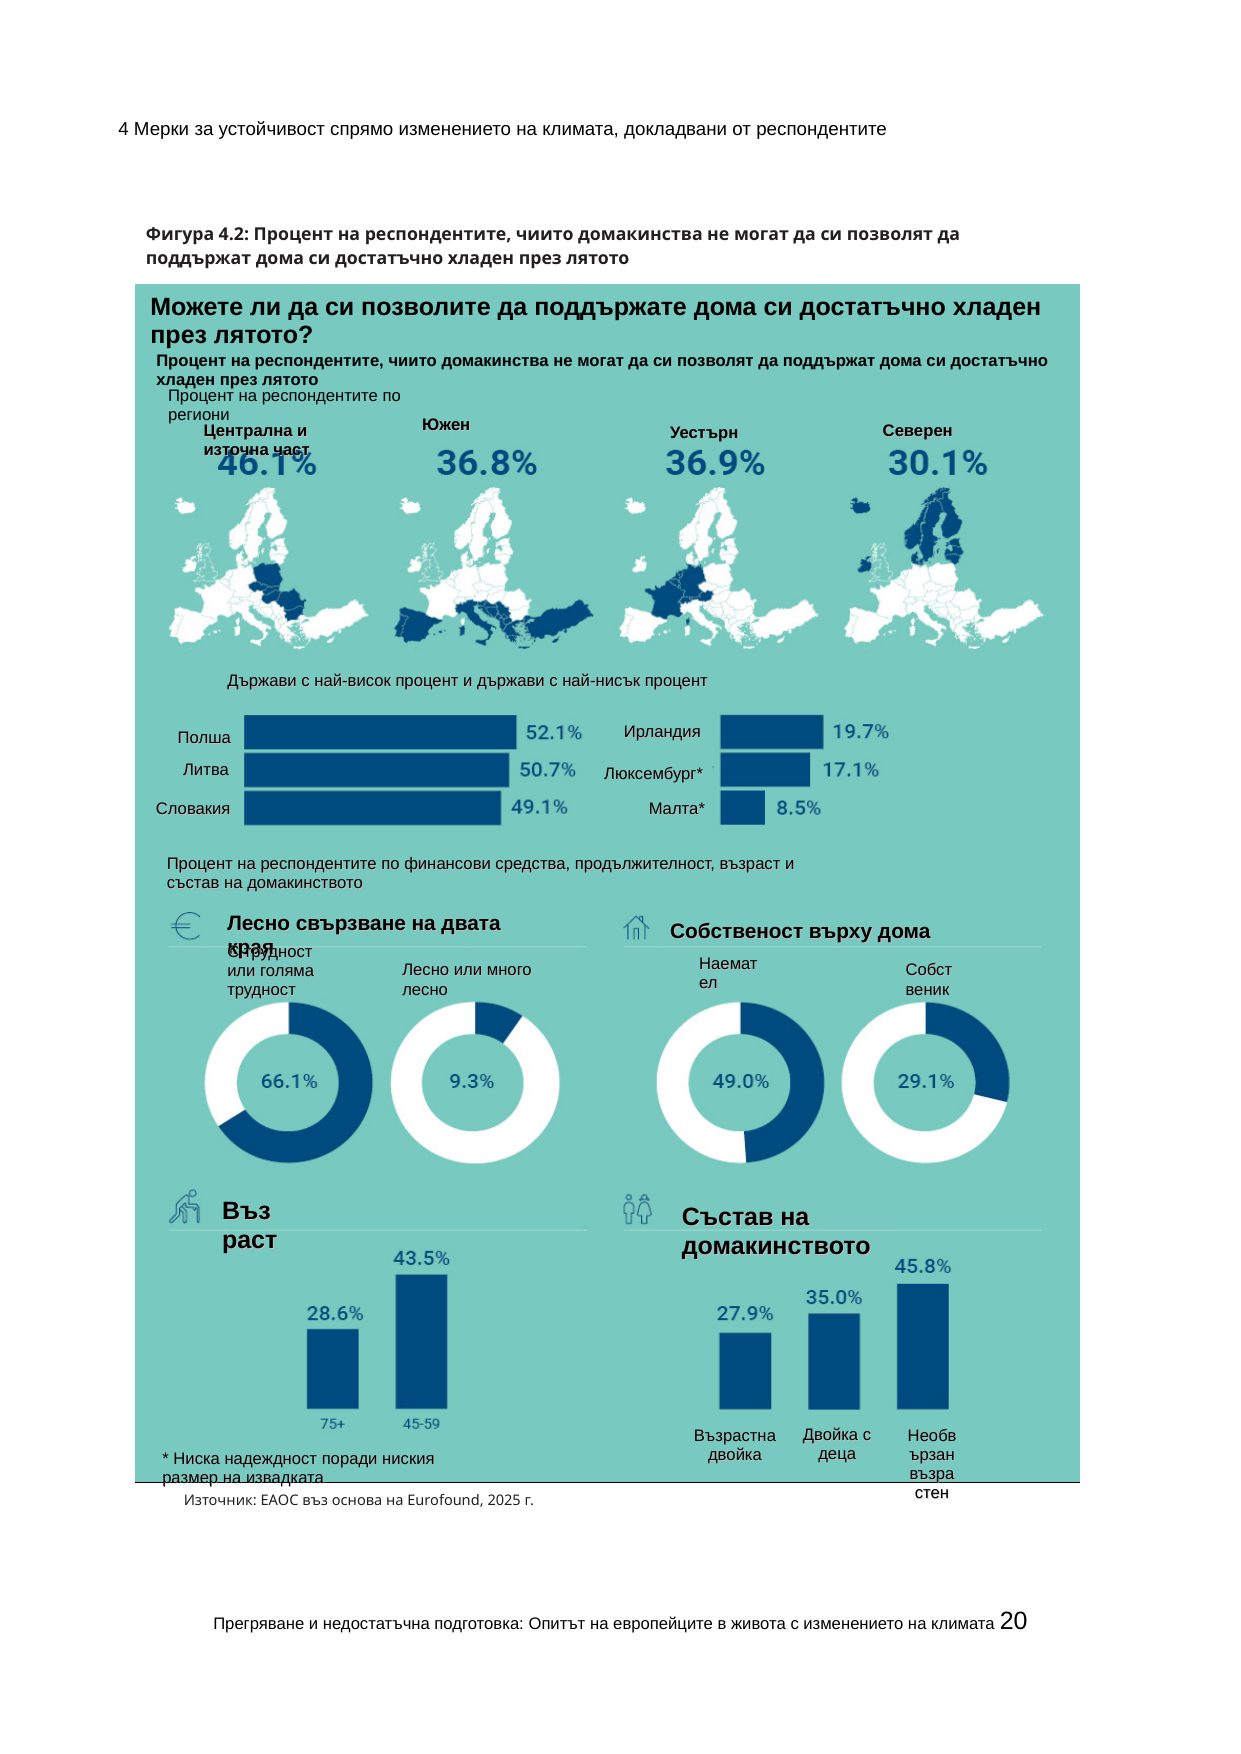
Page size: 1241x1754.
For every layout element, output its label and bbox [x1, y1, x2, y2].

picture [135, 284, 1080, 1483]
